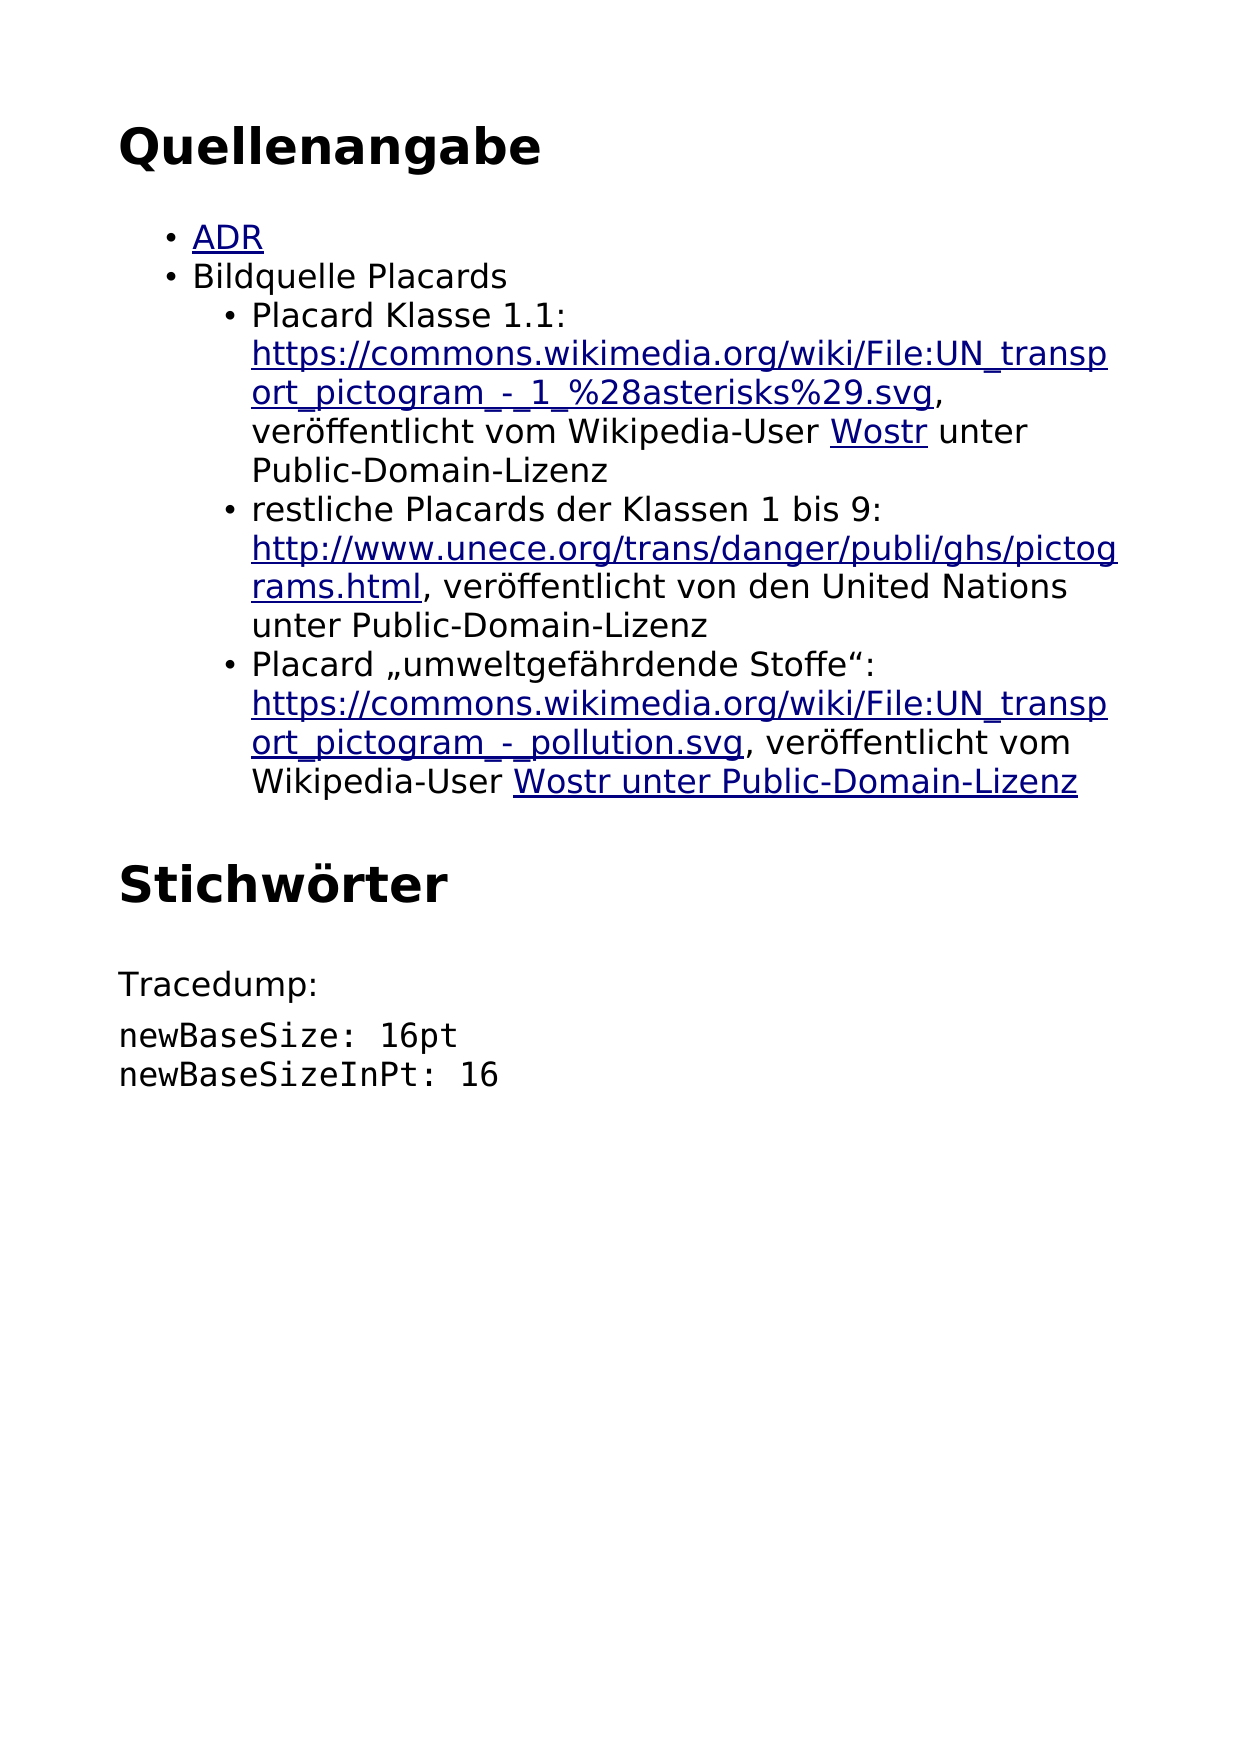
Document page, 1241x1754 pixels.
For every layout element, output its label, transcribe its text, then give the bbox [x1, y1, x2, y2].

subtitle Quellenangabe [118, 118, 1122, 176]
list ADR [177, 218, 1122, 257]
subtitle Stichwörter [118, 856, 1122, 914]
list Placard Klasse 1.1: https://commons.wikimedia.org/wiki/File:UN_transport_pictogram_-_1_%28asterisks%29.svg, veröffentlicht vom Wikipedia-User Wostr unter Public-Domain-Lizenz [236, 296, 1122, 490]
list Bildquelle Placards [177, 257, 1122, 296]
list restliche Placards der Klassen 1 bis 9: http://www.unece.org/trans/danger/publi/ghs/pictograms.html, veröffentlicht von den United Nations unter Public-Domain-Lizenz [236, 490, 1122, 646]
text newBaseSize: 16pt newBaseSizeInPt: 16 [118, 1017, 1122, 1094]
list Placard „umweltgefährdende Stoffe“: https://commons.wikimedia.org/wiki/File:UN_transport_pictogram_-_pollution.svg, veröffentlicht vom Wikipedia-User Wostr unter Public-Domain-Lizenz [236, 646, 1122, 801]
text Tracedump: [118, 926, 1122, 1004]
